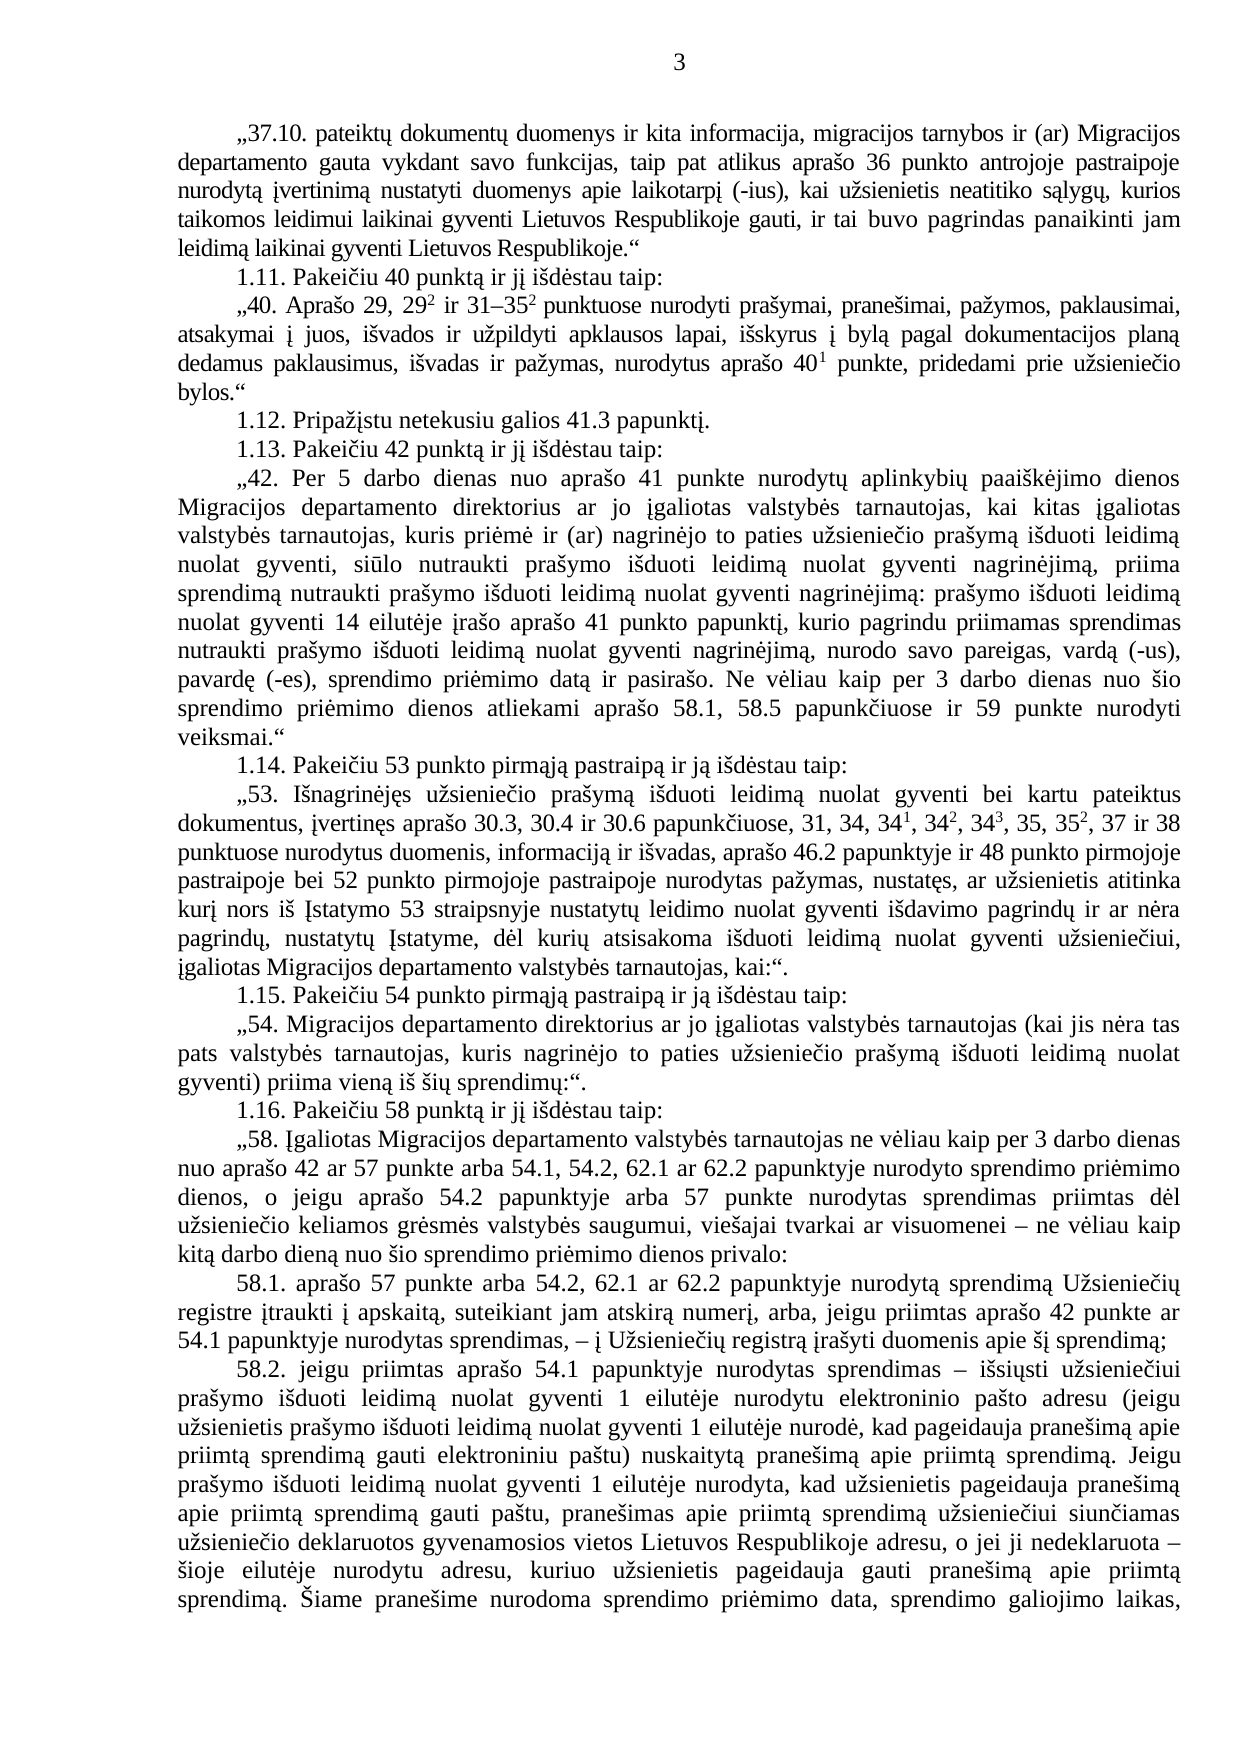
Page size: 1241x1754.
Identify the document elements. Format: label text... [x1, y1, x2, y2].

text 1.15. Pakeičiu 54 punkto pirmąją pastraipą ir ją išdėstau taip: [177, 981, 1181, 1009]
text 58.2. jeigu priimtas aprašo 54.1 papunktyje nurodytas sprendimas – išsiųsti užsieniečiui prašymo išduoti leidimą nuolat gyventi 1 eilutėje nurodytu elektroninio pašto adresu (jeigu užsienietis prašymo išduoti leidimą nuolat gyventi 1 eilutėje nurodė, kad pageidauja pranešimą apie priimtą sprendimą gauti elektroniniu paštu) nuskaitytą pranešimą apie priimtą sprendimą. Jeigu prašymo išduoti leidimą nuolat gyventi 1 eilutėje nurodyta, kad užsienietis pageidauja pranešimą apie priimtą sprendimą gauti paštu, pranešimas apie priimtą sprendimą užsieniečiui siunčiamas užsieniečio deklaruotos gyvenamosios vietos Lietuvos Respublikoje adresu, o jei ji nedeklaruota – šioje eilutėje nurodytu adresu, kuriuo užsienietis pageidauja gauti pranešimą apie priimtą sprendimą. Šiame pranešime nurodoma sprendimo priėmimo data, sprendimo galiojimo laikas, [177, 1354, 1181, 1613]
text „53. Išnagrinėjęs užsieniečio prašymą išduoti leidimą nuolat gyventi bei kartu pateiktus dokumentus, įvertinęs aprašo 30.3, 30.4 ir 30.6 papunkčiuose, 31, 34, 341, 342, 343, 35, 352, 37 ir 38 punktuose nurodytus duomenis, informaciją ir išvadas, aprašo 46.2 papunktyje ir 48 punkto pirmojoje pastraipoje bei 52 punkto pirmojoje pastraipoje nurodytas pažymas, nustatęs, ar užsienietis atitinka kurį nors iš Įstatymo 53 straipsnyje nustatytų leidimo nuolat gyventi išdavimo pagrindų ir ar nėra pagrindų, nustatytų Įstatyme, dėl kurių atsisakoma išduoti leidimą nuolat gyventi užsieniečiui, įgaliotas Migracijos departamento valstybės tarnautojas, kai:“. [177, 779, 1181, 981]
text 58.1. aprašo 57 punkte arba 54.2, 62.1 ar 62.2 papunktyje nurodytą sprendimą Užsieniečių registre įtraukti į apskaitą, suteikiant jam atskirą numerį, arba, jeigu priimtas aprašo 42 punkte ar 54.1 papunktyje nurodytas sprendimas, – į Užsieniečių registrą įrašyti duomenis apie šį sprendimą; [177, 1268, 1181, 1354]
text „54. Migracijos departamento direktorius ar jo įgaliotas valstybės tarnautojas (kai jis nėra tas pats valstybės tarnautojas, kuris nagrinėjo to paties užsieniečio prašymą išduoti leidimą nuolat gyventi) priima vieną iš šių sprendimų:“. [177, 1009, 1181, 1096]
text 1.12. Pripažįstu netekusiu galios 41.3 papunktį. [177, 406, 1181, 434]
text „37.10. pateiktų dokumentų duomenys ir kita informacija, migracijos tarnybos ir (ar) Migracijos departamento gauta vykdant savo funkcijas, taip pat atlikus aprašo 36 punkto antrojoje pastraipoje nurodytą įvertinimą nustatyti duomenys apie laikotarpį (-ius), kai užsienietis neatitiko sąlygų, kurios taikomos leidimui laikinai gyventi Lietuvos Respublikoje gauti, ir tai buvo pagrindas panaikinti jam leidimą laikinai gyventi Lietuvos Respublikoje.“ [177, 118, 1181, 262]
text „58. Įgaliotas Migracijos departamento valstybės tarnautojas ne vėliau kaip per 3 darbo dienas nuo aprašo 42 ar 57 punkte arba 54.1, 54.2, 62.1 ar 62.2 papunktyje nurodyto sprendimo priėmimo dienos, o jeigu aprašo 54.2 papunktyje arba 57 punkte nurodytas sprendimas priimtas dėl užsieniečio keliamos grėsmės valstybės saugumui, viešajai tvarkai ar visuomenei – ne vėliau kaip kitą darbo dieną nuo šio sprendimo priėmimo dienos privalo: [177, 1124, 1181, 1268]
text 1.16. Pakeičiu 58 punktą ir jį išdėstau taip: [177, 1096, 1181, 1124]
text „42. Per 5 darbo dienas nuo aprašo 41 punkte nurodytų aplinkybių paaiškėjimo dienos Migracijos departamento direktorius ar jo įgaliotas valstybės tarnautojas, kai kitas įgaliotas valstybės tarnautojas, kuris priėmė ir (ar) nagrinėjo to paties užsieniečio prašymą išduoti leidimą nuolat gyventi, siūlo nutraukti prašymo išduoti leidimą nuolat gyventi nagrinėjimą, priima sprendimą nutraukti prašymo išduoti leidimą nuolat gyventi nagrinėjimą: prašymo išduoti leidimą nuolat gyventi 14 eilutėje įrašo aprašo 41 punkto papunktį, kurio pagrindu priimamas sprendimas nutraukti prašymo išduoti leidimą nuolat gyventi nagrinėjimą, nurodo savo pareigas, vardą (-us), pavardę (-es), sprendimo priėmimo datą ir pasirašo. Ne vėliau kaip per 3 darbo dienas nuo šio sprendimo priėmimo dienos atliekami aprašo 58.1, 58.5 papunkčiuose ir 59 punkte nurodyti veiksmai.“ [177, 463, 1181, 751]
text 1.11. Pakeičiu 40 punktą ir jį išdėstau taip: [177, 262, 1181, 291]
text 1.13. Pakeičiu 42 punktą ir jį išdėstau taip: [177, 434, 1181, 463]
text 1.14. Pakeičiu 53 punkto pirmąją pastraipą ir ją išdėstau taip: [177, 751, 1181, 779]
text „40. Aprašo 29, 292 ir 31–352 punktuose nurodyti prašymai, pranešimai, pažymos, paklausimai, atsakymai į juos, išvados ir užpildyti apklausos lapai, išskyrus į bylą pagal dokumentacijos planą dedamus paklausimus, išvadas ir pažymas, nurodytus aprašo 401 punkte, pridedami prie užsieniečio bylos.“ [177, 291, 1181, 406]
